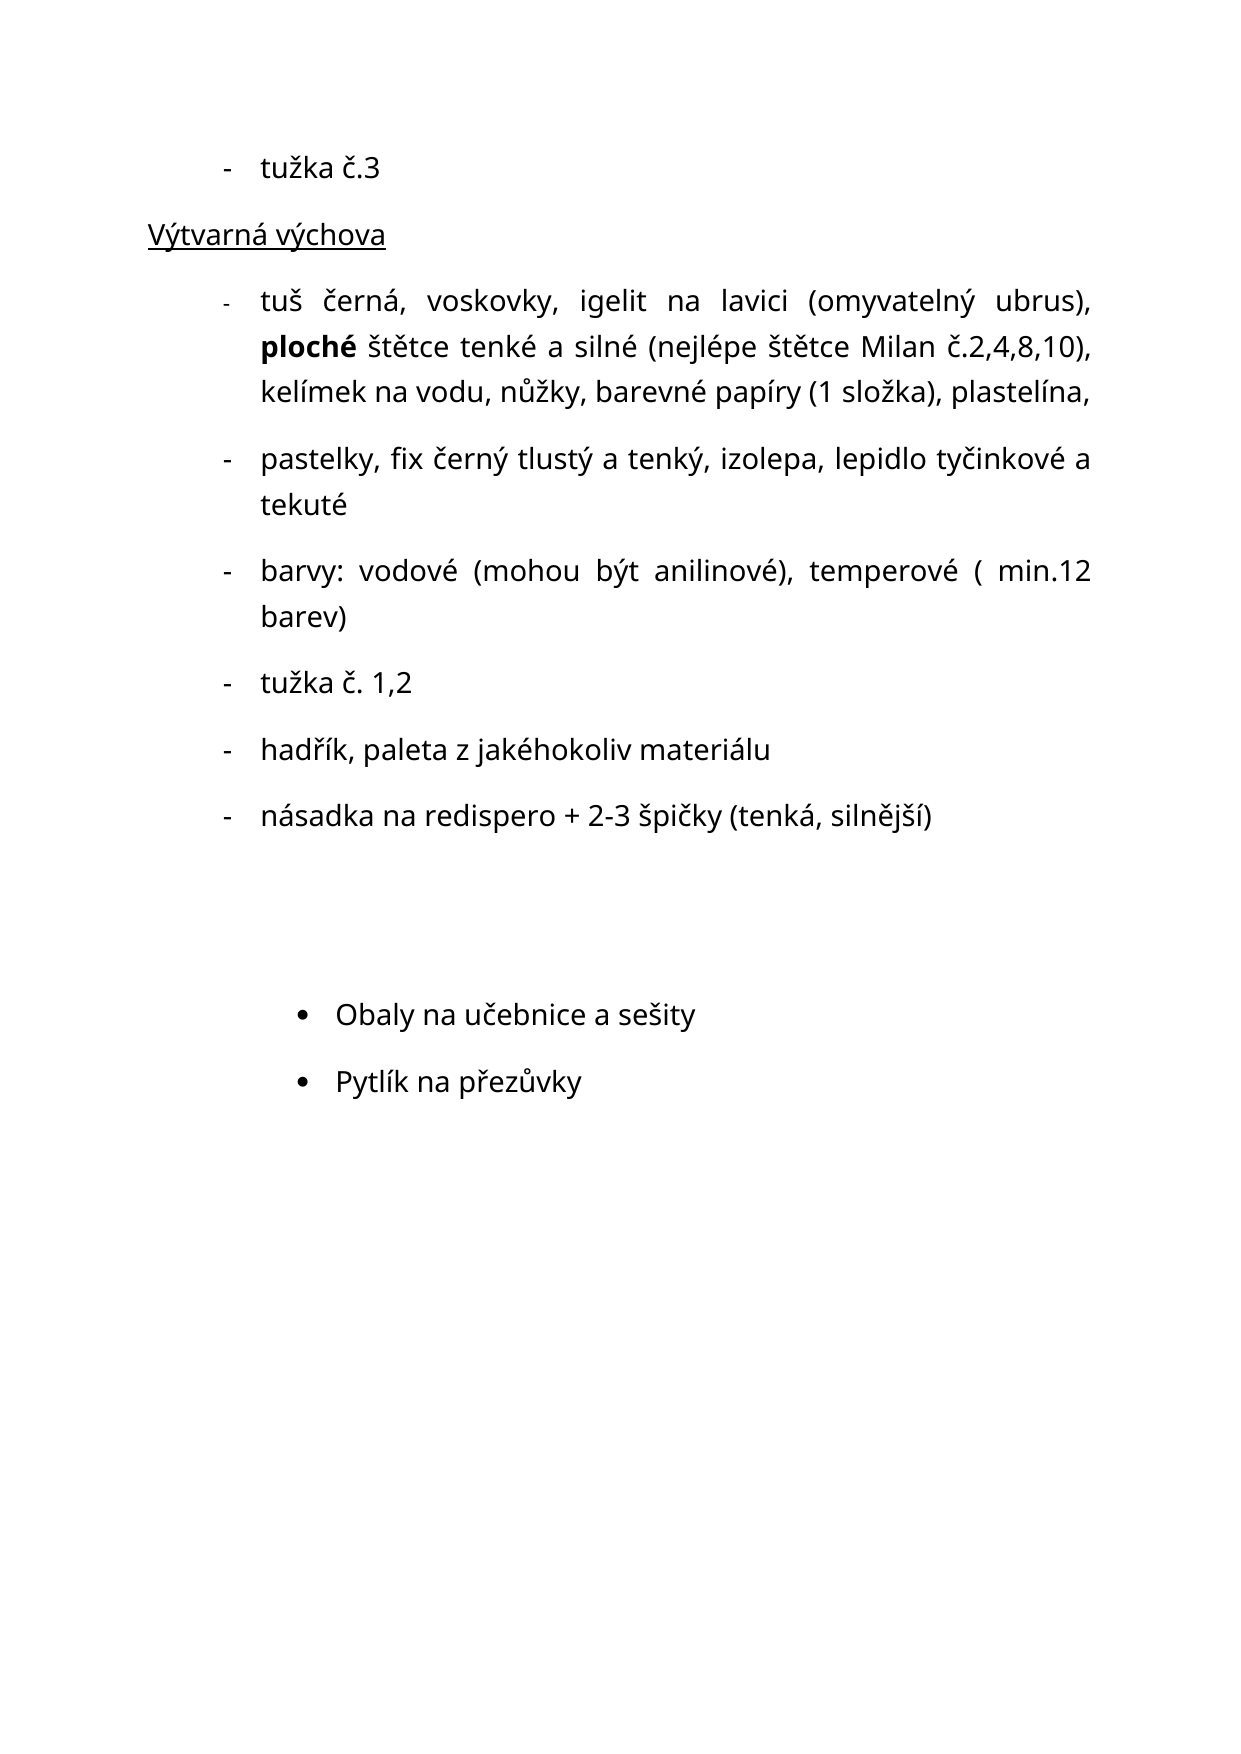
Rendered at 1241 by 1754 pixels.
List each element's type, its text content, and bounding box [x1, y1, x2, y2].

text Výtvarná výchova [148, 214, 1093, 254]
list tužka č.3 [223, 148, 1093, 187]
list barvy: vodové (mohou být anilinové), temperové ( min.12 barev) [223, 550, 1093, 636]
list pastelky, fix černý tlustý a tenký, izolepa, lepidlo tyčinkové a tekuté [223, 438, 1093, 523]
list tuš černá, voskovky, igelit na lavici (omyvatelný ubrus), ploché štětce tenké a silné (nejlépe štětce Milan č.2,4,8,10), kelímek na vodu, nůžky, barevné papíry (1 složka), plastelína, [223, 281, 1093, 411]
list Pytlík na přezůvky [298, 1061, 1093, 1101]
list tužka č. 1,2 [223, 662, 1093, 702]
list Obaly na učebnice a sešity [298, 995, 1093, 1034]
list násadka na redispero + 2-3 špičky (tenká, silnější) [223, 795, 1093, 835]
list hadřík, paleta z jakéhokoliv materiálu [223, 729, 1093, 768]
